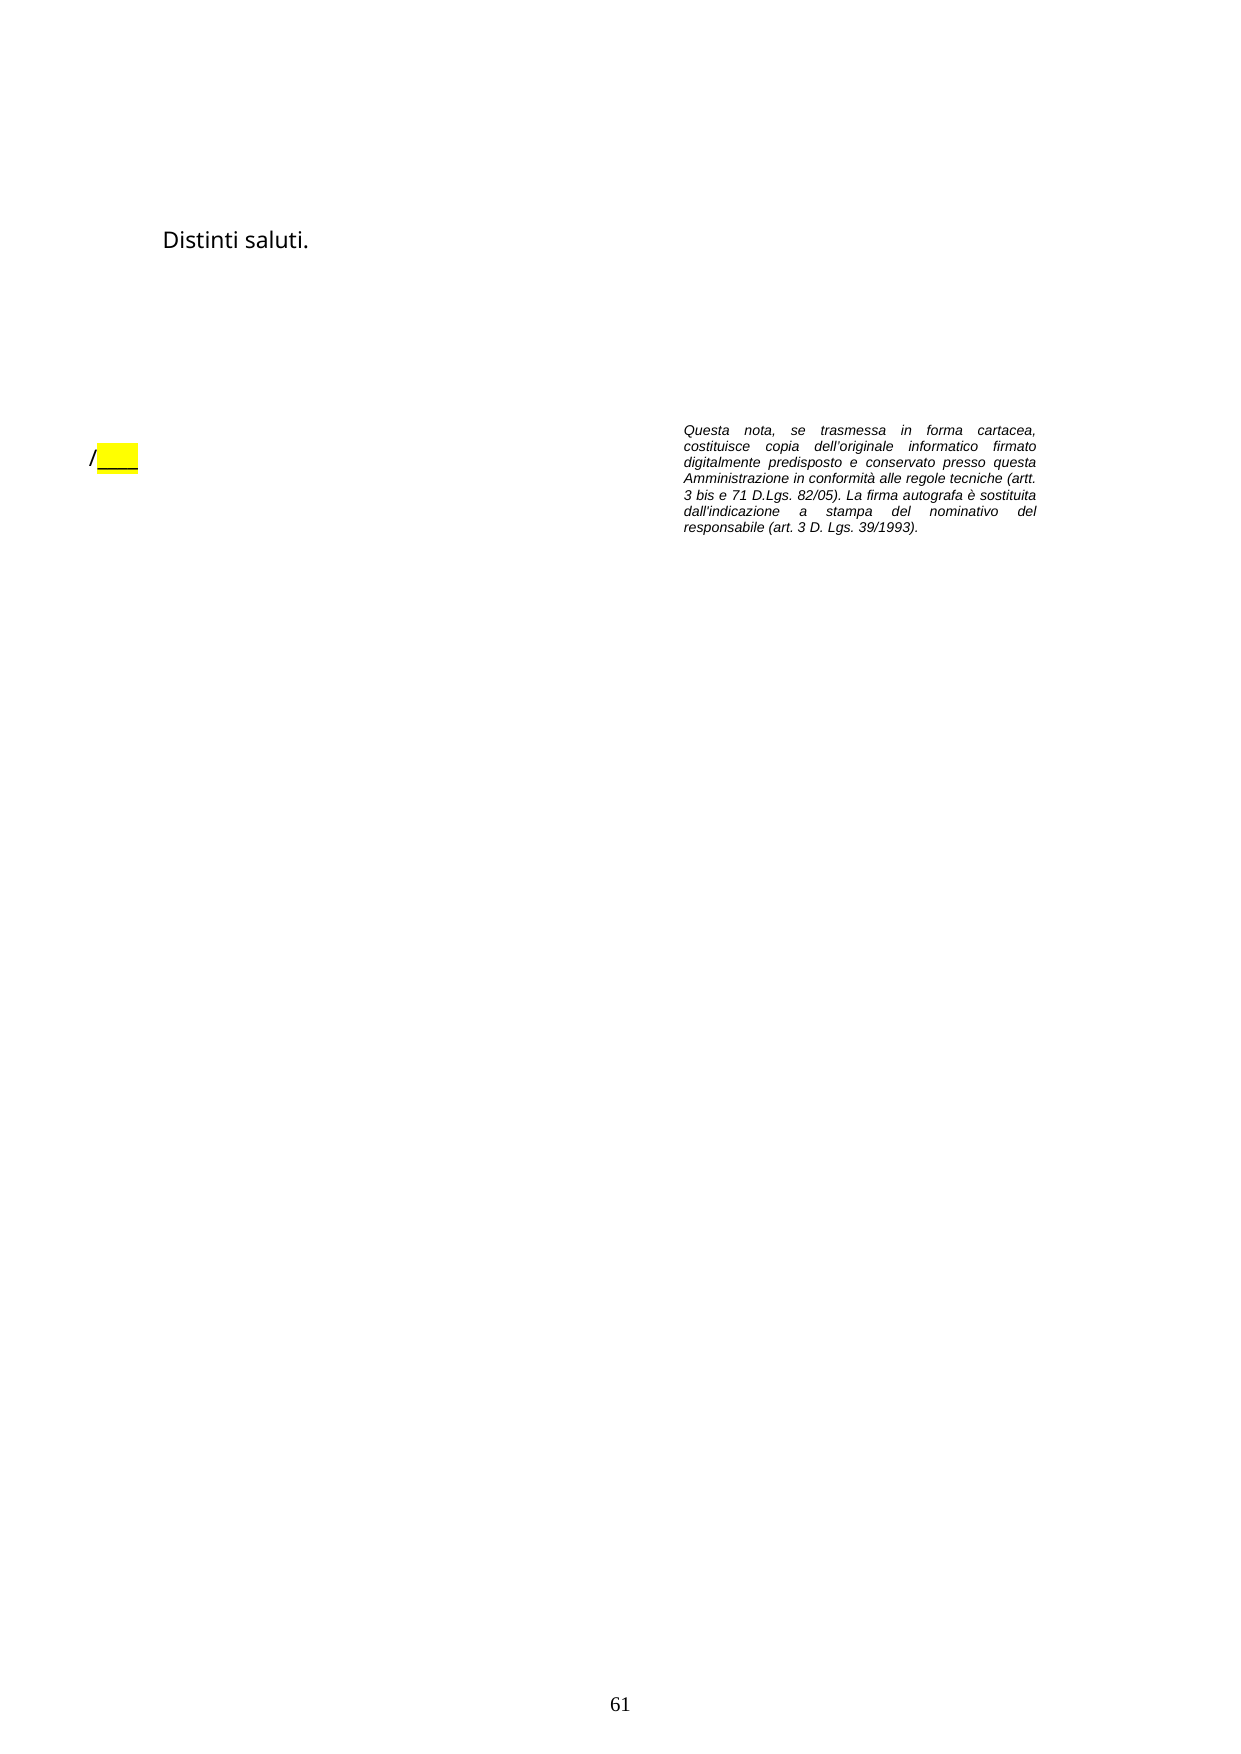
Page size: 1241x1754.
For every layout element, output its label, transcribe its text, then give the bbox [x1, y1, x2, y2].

text Distinti saluti. [89, 222, 1152, 255]
text [1041, 442, 1152, 474]
text /____ [89, 442, 1040, 474]
